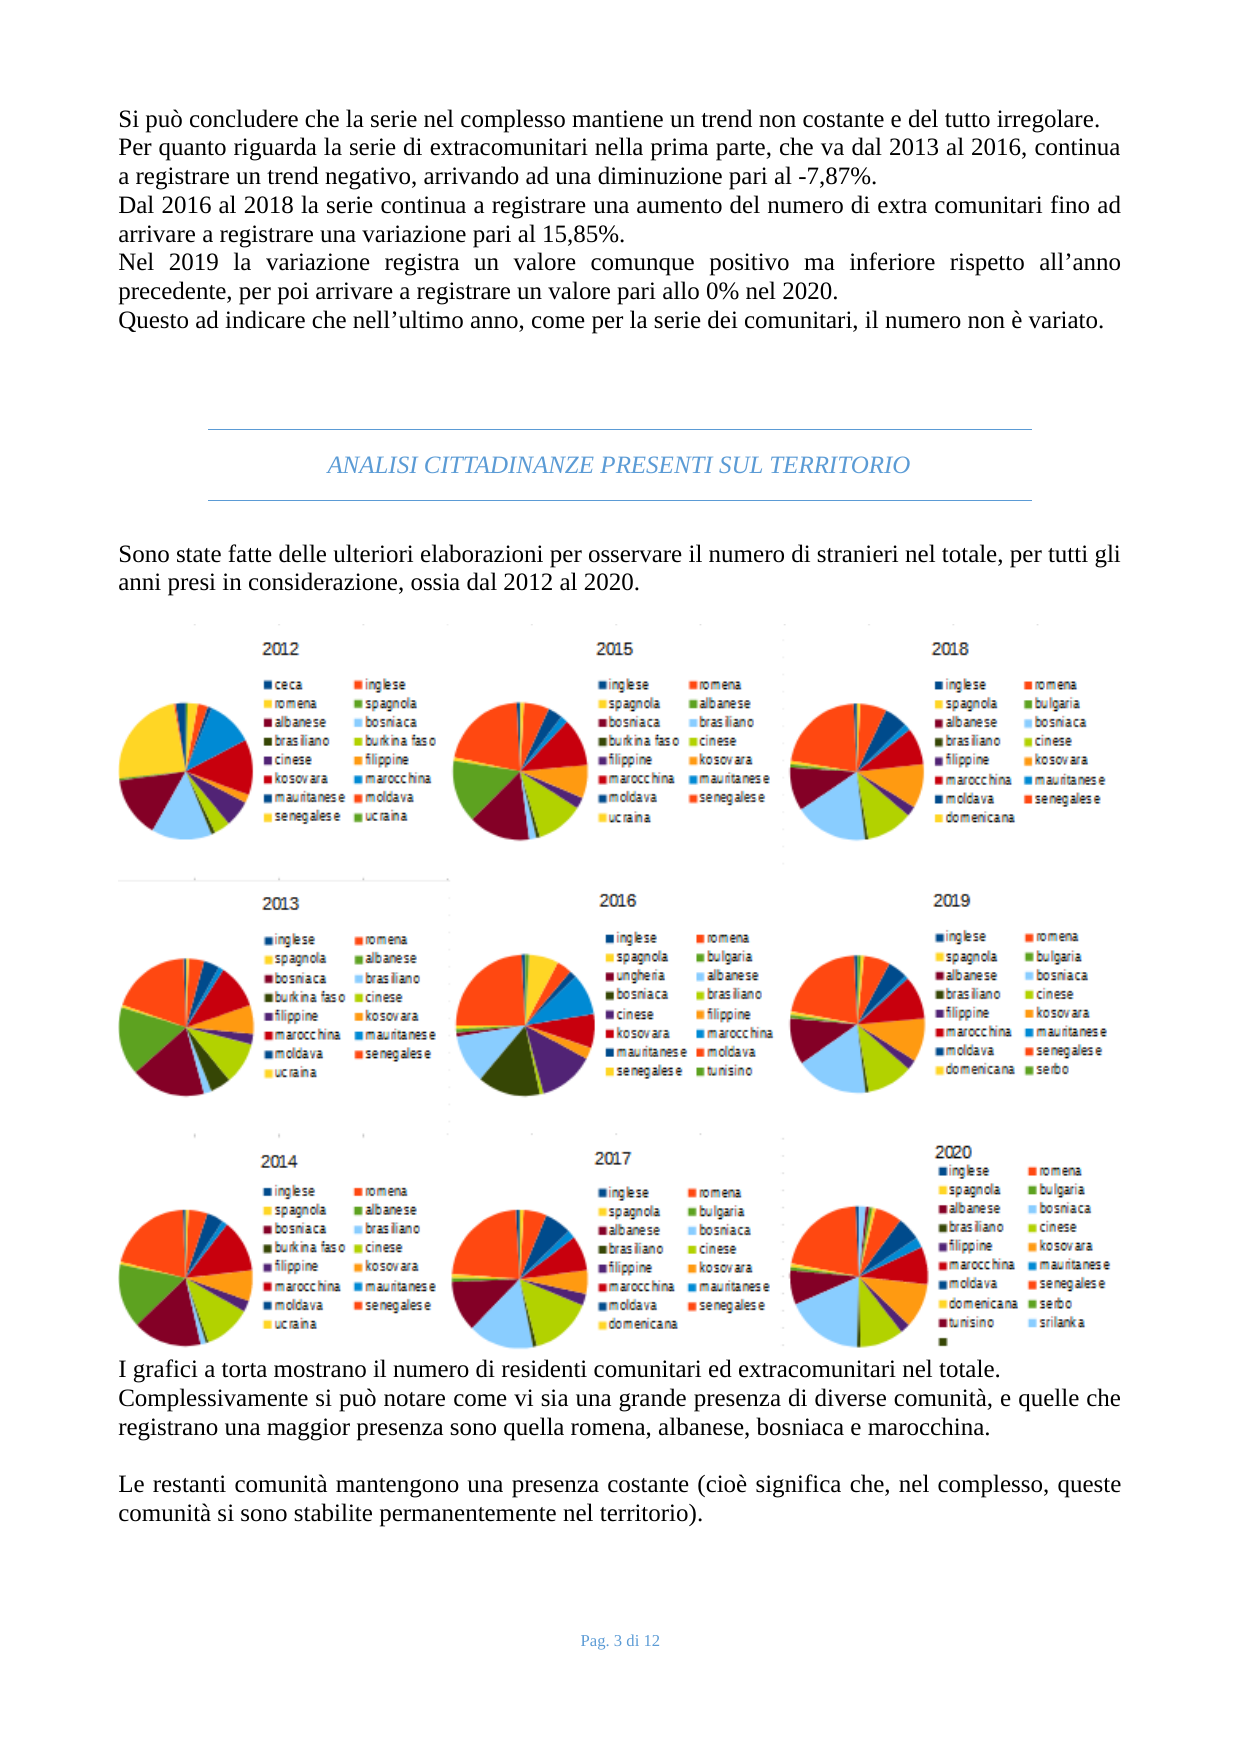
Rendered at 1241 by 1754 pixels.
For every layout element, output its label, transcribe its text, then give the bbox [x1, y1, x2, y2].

text Dal 2016 al 2018 la serie continua a registrare una aumento del numero di extra comunitari fino ad arrivare a registrare una variazione pari al 15,85%. [118, 190, 1122, 247]
text Complessivamente si può notare come vi sia una grande presenza di diverse comunità, e quelle che registrano una maggior presenza sono quella romena, albanese, bosniaca e marocchina. [118, 1383, 1122, 1440]
text Si può concludere che la serie nel complesso mantiene un trend non costante e del tutto irregolare. [118, 104, 1122, 132]
text Questo ad indicare che nell’ultimo anno, come per la serie dei comunitari, il numero non è variato. [118, 305, 1122, 334]
text I grafici a torta mostrano il numero di residenti comunitari ed extracomunitari nel totale. [118, 682, 1122, 1383]
text Nel 2019 la variazione registra un valore comunque positivo ma inferiore rispetto all’anno precedente, per poi arrivare a registrare un valore pari allo 0% nel 2020. [118, 247, 1122, 305]
text Le restanti comunità mantengono una presenza costante (cioè significa che, nel complesso, queste comunità si sono stabilite permanentemente nel territorio). [118, 1469, 1122, 1527]
text ANALISI CITTADINANZE PRESENTI SUL TERRITORIO [208, 430, 1032, 500]
text Per quanto riguarda la serie di extracomunitari nella prima parte, che va dal 2013 al 2016, continua a registrare un trend negativo, arrivando ad una diminuzione pari al -7,87%. [118, 132, 1122, 190]
text Sono state fatte delle ulteriori elaborazioni per osservare il numero di stranieri nel totale, per tutti gli anni presi in considerazione, ossia dal 2012 al 2020. [118, 539, 1122, 596]
